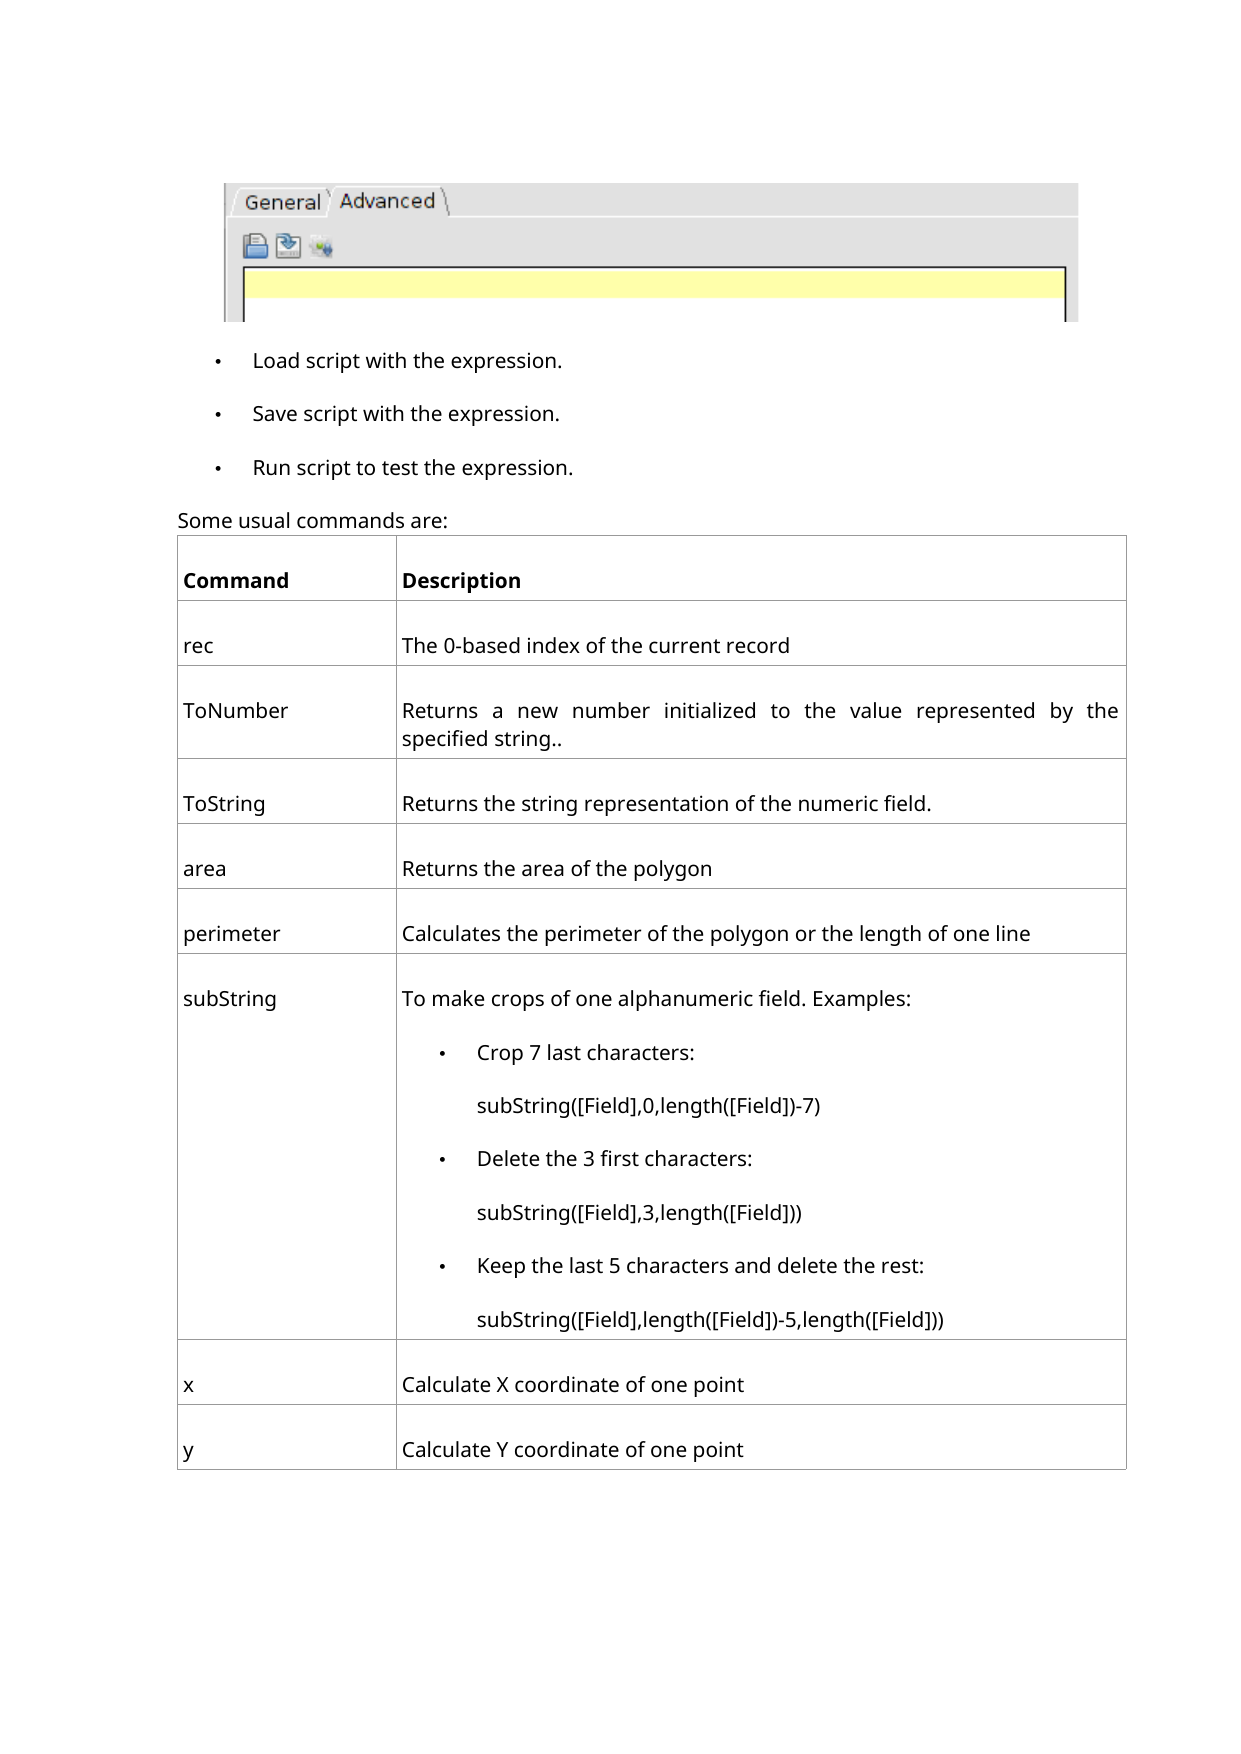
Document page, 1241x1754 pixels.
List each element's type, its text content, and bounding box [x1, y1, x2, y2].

table_cell rec [178, 601, 396, 665]
text Some usual commands are: [177, 506, 1125, 535]
table_header Description [397, 536, 1126, 600]
table_cell x [178, 1340, 396, 1404]
table_cell Calculates the perimeter of the polygon or the length of one line [397, 889, 1126, 953]
table_cell Calculate Y coordinate of one point [397, 1405, 1126, 1469]
table_cell ToString [178, 759, 396, 823]
table_cell Returns the string representation of the numeric field. [397, 759, 1126, 823]
table_cell y [178, 1405, 396, 1469]
table_cell ToNumber [178, 666, 396, 758]
picture [223, 183, 1079, 322]
table_cell subString [178, 954, 396, 1339]
table_cell Calculate X coordinate of one point [397, 1340, 1126, 1404]
list Load script with the expression. [215, 346, 1125, 374]
table_cell Returns the area of the polygon [397, 824, 1126, 888]
table_cell Returns a new number initialized to the value represented by the specified string.. [397, 666, 1126, 758]
table_cell The 0-based index of the current record [397, 601, 1126, 665]
table_cell perimeter [178, 889, 396, 953]
list Run script to test the expression. [215, 453, 1125, 481]
table_cell To make crops of one alphanumeric field. Examples: Crop 7 last characters: subString([Field],0,length([Field])-7) Delete the 3 first characters: subString([Field],3,length([Field])) Keep the last 5 characters and delete the rest: subString([Field],length([Field])-5,length([Field])) [397, 954, 1126, 1339]
table_header Command [178, 536, 396, 600]
list Save script with the expression. [215, 399, 1125, 428]
table_cell area [178, 824, 396, 888]
